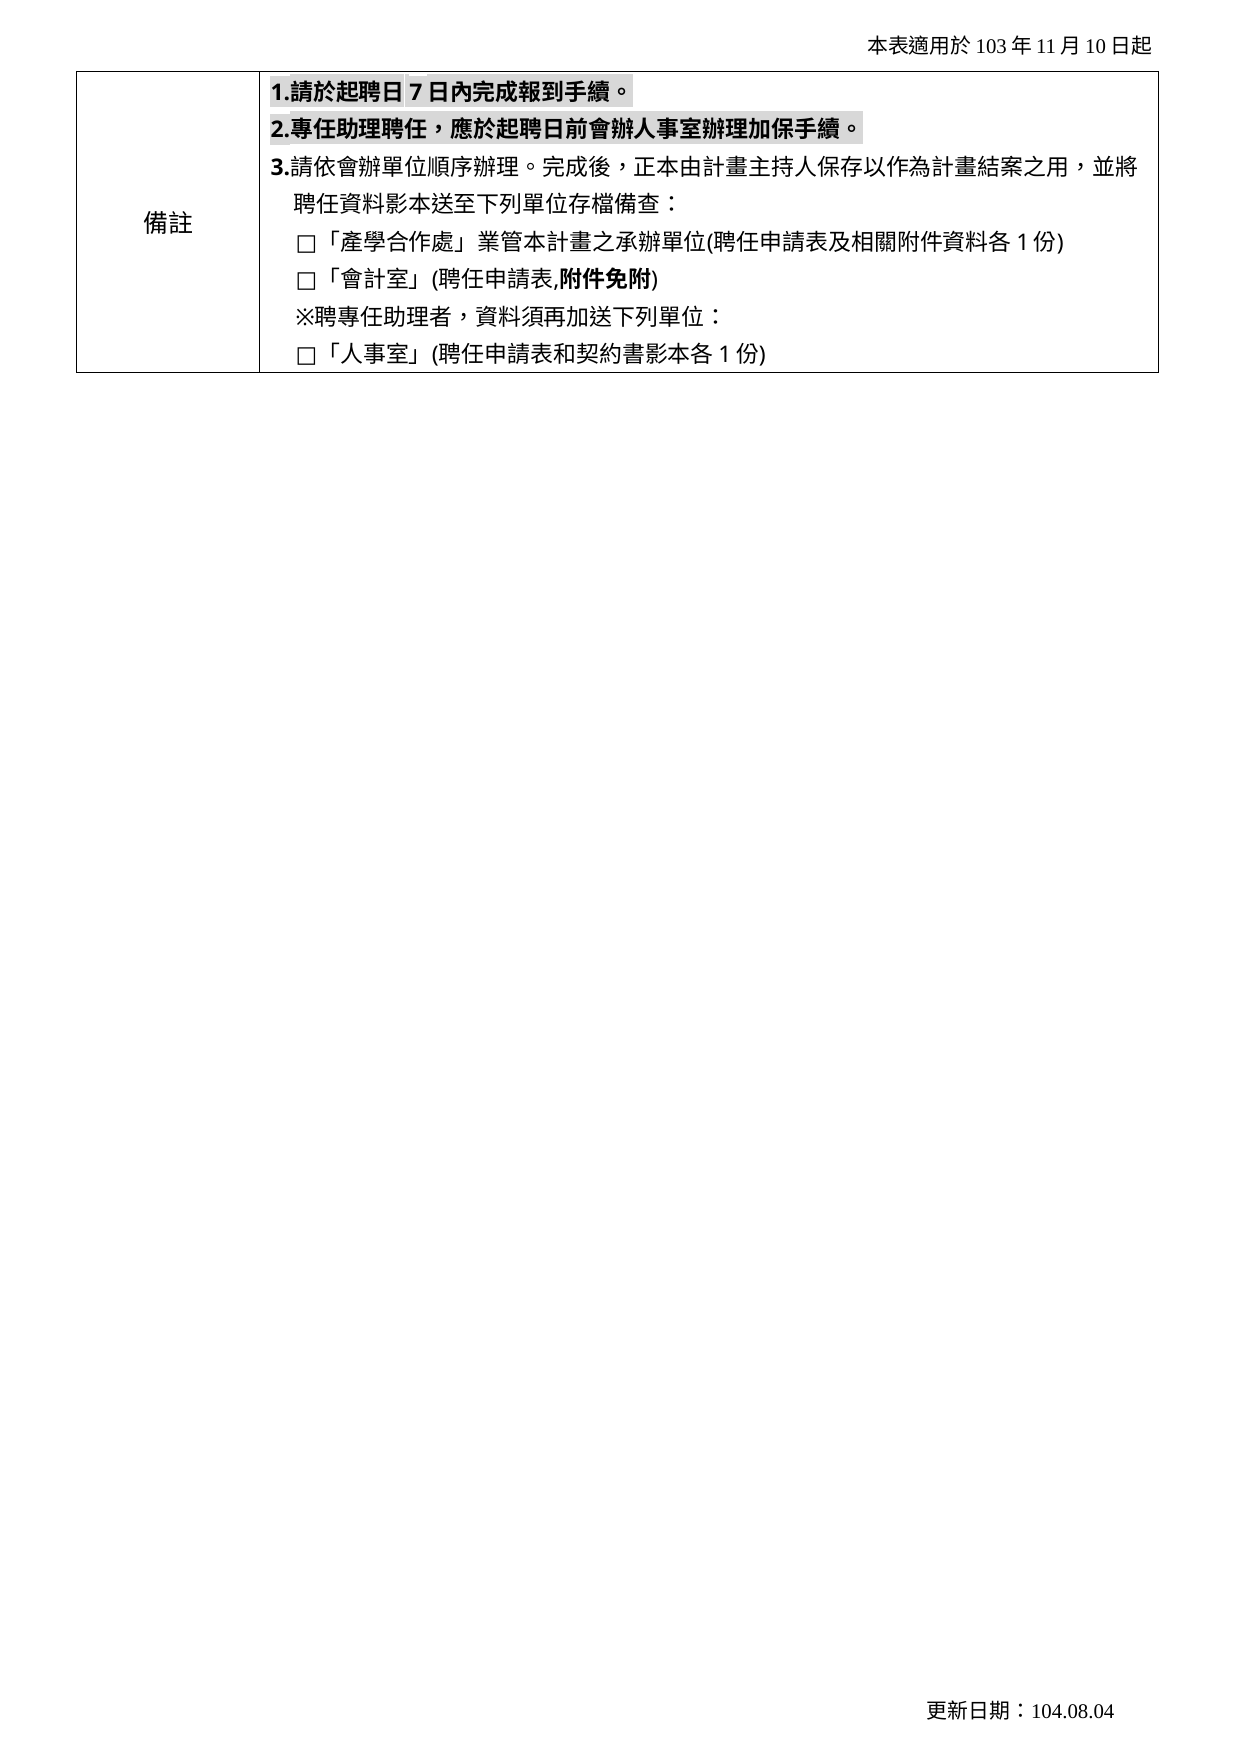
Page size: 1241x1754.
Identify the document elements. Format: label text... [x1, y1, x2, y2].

table_cell 備註 [77, 72, 259, 372]
table_cell 1.請於起聘日7日內完成報到手續。 2.專任助理聘任，應於起聘日前會辦人事室辦理加保手續。 3.請依會辦單位順序辦理。完成後，正本由計畫主持人保存以作為計畫結案之用，並將聘任資料影本送至下列單位存檔備查： □「產學合作處」業管本計畫之承辦單位(聘任申請表及相關附件資料各1份) □「會計室」(聘任申請表,附件免附) ※聘專任助理者，資料須再加送下列單位： □「人事室」(聘任申請表和契約書影本各1份) [260, 72, 1158, 372]
